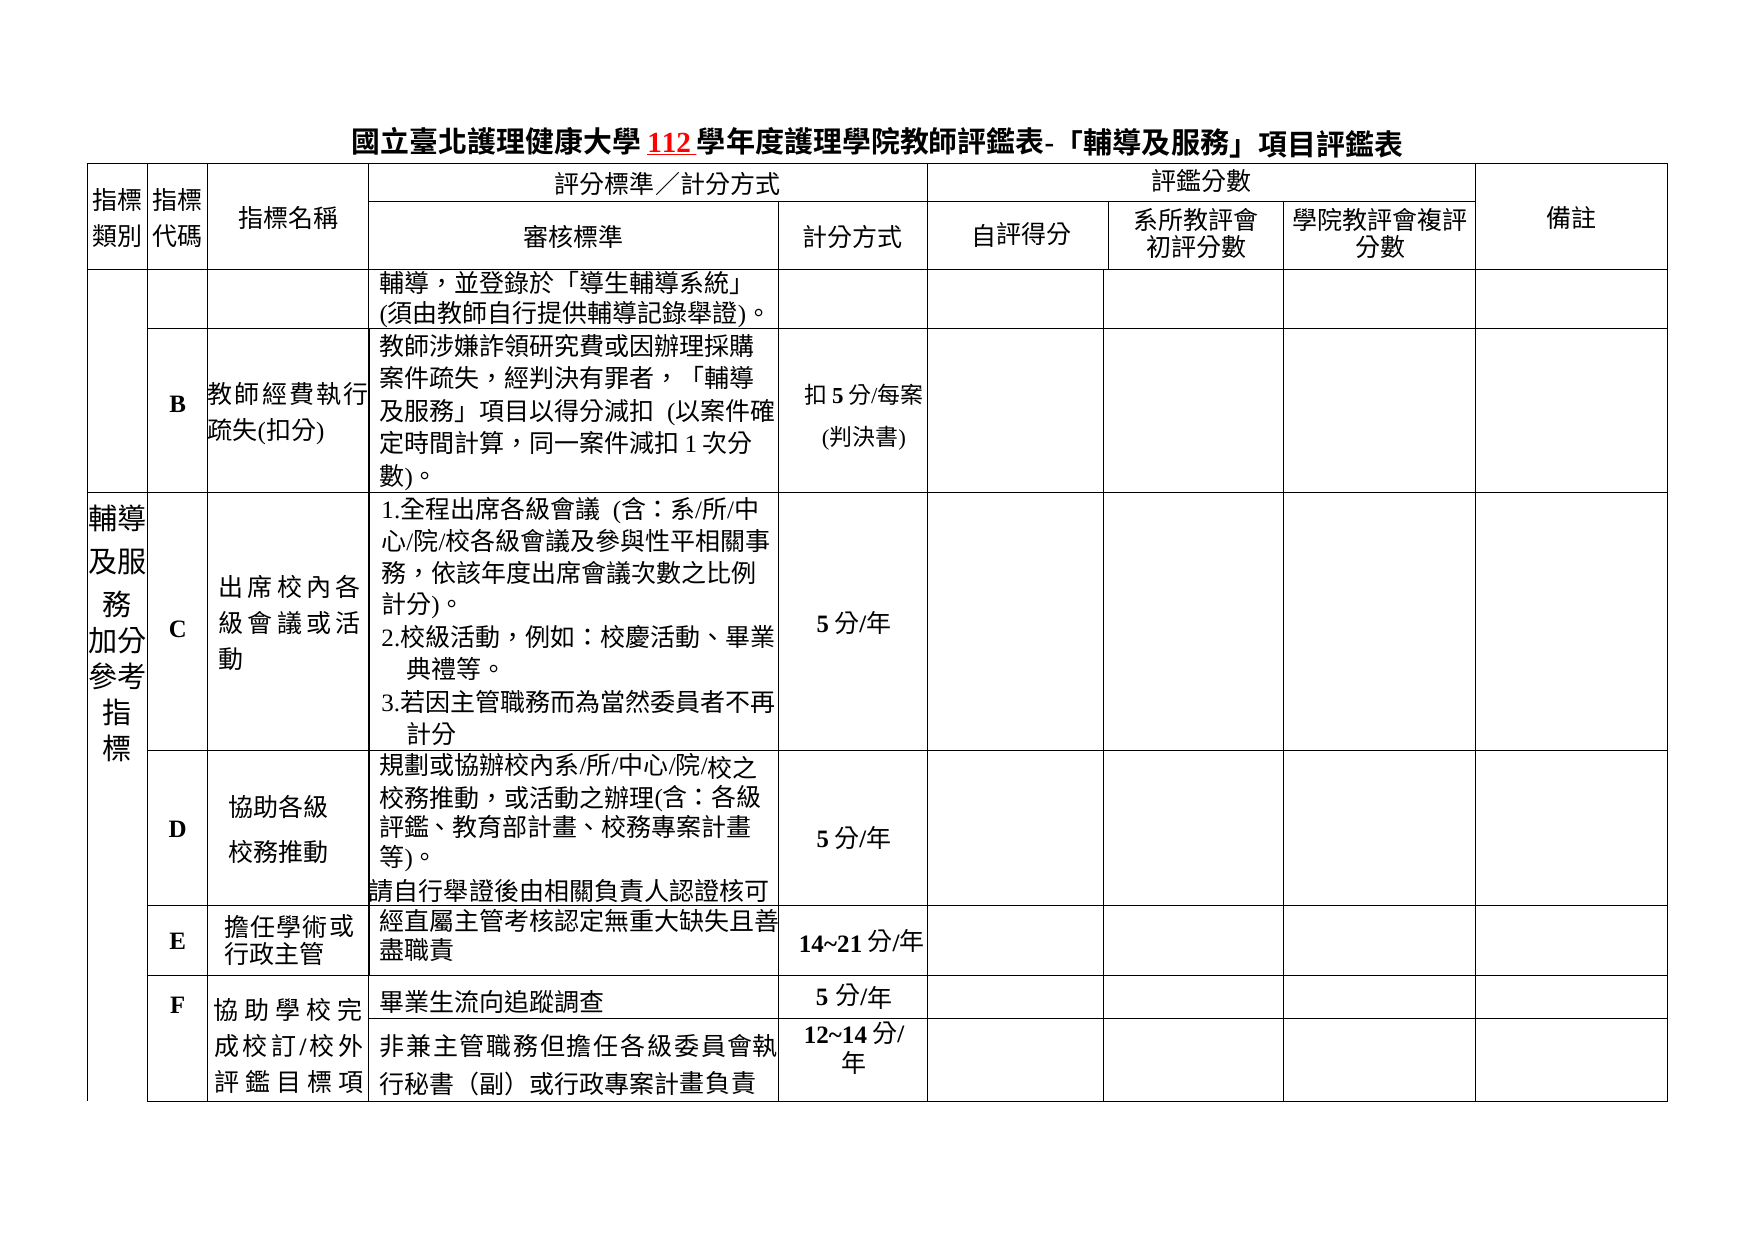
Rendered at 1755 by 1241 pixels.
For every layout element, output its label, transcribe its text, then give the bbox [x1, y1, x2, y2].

table_cell 經直屬主管考核認定無重大缺失且善盡職責 [370, 906, 778, 975]
table_cell 教師經費執行疏失(扣分) [208, 329, 368, 492]
table_cell 5分/年 [779, 751, 927, 905]
table_cell 14~21分/年 [779, 906, 927, 975]
table_cell 協助學校完成校訂/校外評鑑目標項 [208, 976, 368, 1101]
table_cell 5 分/年 [779, 976, 927, 1018]
table_cell [1104, 751, 1283, 905]
table_cell D [148, 751, 207, 905]
table_cell [928, 906, 1103, 975]
table_cell [928, 329, 1103, 492]
table_cell [1284, 493, 1475, 750]
table_cell [1104, 270, 1283, 328]
table_cell [1476, 751, 1667, 905]
table_header 國立臺北護理健康大學112學年度護理學院教師評鑑表-「輔導及服務」項目評鑑表 [87, 118, 1667, 163]
table_cell 12~14分/年 [779, 1019, 927, 1101]
table_cell [1476, 906, 1667, 975]
table_cell [1284, 270, 1475, 328]
table_cell [928, 493, 1103, 750]
table_cell 評鑑分數 [928, 164, 1475, 201]
table_cell [1476, 1019, 1667, 1101]
table_cell [779, 270, 927, 328]
table_cell 指標類別 [88, 164, 147, 269]
table_cell 指標名稱 [208, 164, 368, 269]
table_cell [1476, 976, 1667, 1018]
table_cell 輔導，並登錄於「導生輔導系統」(須由教師自行提供輔導記錄舉證)。 [369, 270, 778, 328]
table_cell 畢業生流向追蹤調查 [369, 976, 778, 1018]
table_cell 備註 [1476, 164, 1667, 269]
table_cell 教師涉嫌詐領研究費或因辦理採購案件疏失，經判決有罪者，「輔導及服務」項目以得分減扣 (以案件確定時間計算，同一案件減扣1次分數)。 [370, 329, 778, 492]
table_cell 指標代碼 [148, 164, 207, 269]
table_cell 評分標準／計分方式 [369, 164, 927, 201]
table_cell 5分/年 [779, 493, 927, 750]
table_cell 規劃或協辦校內系/所/中心/院/校之校務推動，或活動之辦理(含：各級評鑑、教育部計畫、校務專案計畫等)。 請自行舉證後由相關負責人認證核可 [370, 751, 778, 905]
table_cell [1476, 329, 1667, 492]
table_cell C [148, 493, 207, 750]
table_cell [1284, 751, 1475, 905]
table_cell E [148, 906, 207, 975]
table_cell [1104, 906, 1283, 975]
table_cell 計分方式 [779, 202, 927, 269]
table_cell [928, 751, 1103, 905]
table_cell 出席校內各級會議或活動 [208, 493, 368, 750]
table_cell [1284, 976, 1475, 1018]
table_cell 系所教評會 初評分數 [1109, 202, 1283, 269]
table_cell 自評得分 [928, 202, 1108, 269]
table_cell [1476, 493, 1667, 750]
table_cell F [148, 976, 207, 1101]
table_cell [1104, 1019, 1283, 1101]
table_cell [1104, 329, 1283, 492]
table_cell [1284, 906, 1475, 975]
table_cell [1284, 329, 1475, 492]
table_cell 非兼主管職務但擔任各級委員會執行秘書（副）或行政專案計畫負責 [369, 1019, 778, 1101]
table_cell 學院教評會複評分數 [1284, 202, 1475, 269]
table_cell [928, 270, 1103, 328]
table_cell [928, 976, 1103, 1018]
table_cell [1284, 1019, 1475, 1101]
table_cell 1.全程出席各級會議 (含：系/所/中心/院/校各級會議及參與性平相關事務，依該年度出席會議次數之比例計分)。 2.校級活動，例如：校慶活動、畢業典禮等。 3.若因主管職務而為當然委員者不再計分 [370, 493, 778, 750]
table_cell [208, 270, 368, 328]
table_cell [148, 270, 207, 328]
table_cell [928, 1019, 1103, 1101]
table_cell [1476, 270, 1667, 328]
table_cell 輔導及服務 加分參考 指 標 [88, 493, 147, 1101]
table_cell 扣5分/每案 (判決書) [779, 329, 927, 492]
table_cell [1104, 493, 1283, 750]
table_cell 擔任學術或行政主管 [208, 906, 368, 975]
table_cell B [148, 329, 207, 492]
table_cell 協助各級 校務推動 [208, 751, 368, 905]
table_cell [1104, 976, 1283, 1018]
table_cell 審核標準 [369, 202, 778, 269]
table_cell [88, 270, 147, 492]
